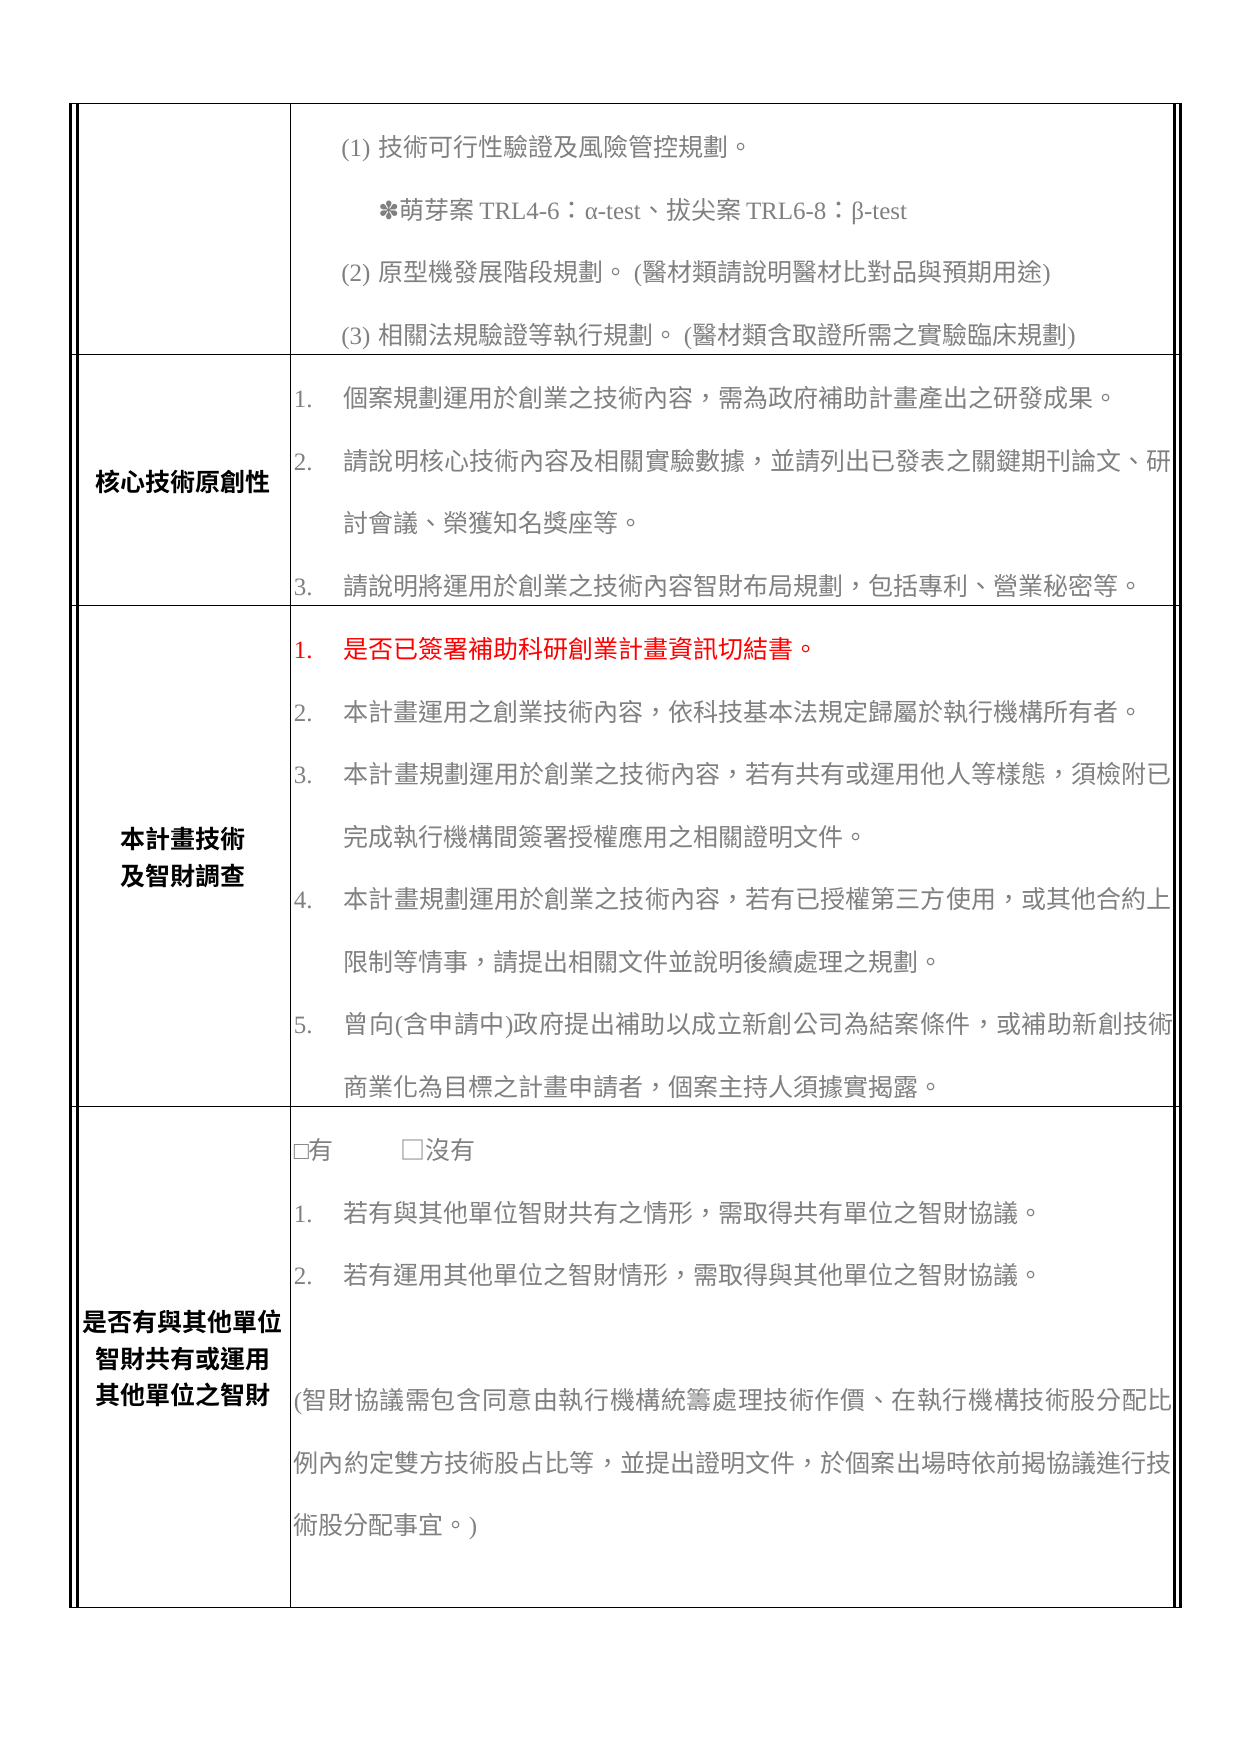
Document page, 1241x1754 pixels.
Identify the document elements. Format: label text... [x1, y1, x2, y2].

table_cell 是否已簽署補助科研創業計畫資訊切結書。 本計畫運用之創業技術內容，依科技基本法規定歸屬於執行機構所有者。 本計畫規劃運用於創業之技術內容，若有共有或運用他人等樣態，須檢附已完成執行機構間簽署授權應用之相關證明文件。 本計畫規劃運用於創業之技術內容，若有已授權第三方使用，或其他合約上限制等情事，請提出相關文件並說明後續處理之規劃。 曾向(含申請中)政府提出補助以成立新創公司為結案條件，或補助新創技術商業化為目標之計畫申請者，個案主持人須據實揭露。 [291, 606, 1173, 1106]
table_cell □有 □沒有 若有與其他單位智財共有之情形，需取得共有單位之智財協議。 若有運用其他單位之智財情形，需取得與其他單位之智財協議。 (智財協議需包含同意由執行機構統籌處理技術作價、在執行機構技術股分配比例內約定雙方技術股占比等，並提出證明文件，於個案出場時依前揭協議進行技術股分配事宜。) [291, 1107, 1173, 1607]
table_cell [79, 104, 290, 354]
table_cell 核心技術原創性 [79, 355, 290, 605]
table_cell 商業發展里程碑，包括各階段目標與時程， 創新產品或服務之商業發展規劃及獲利模式。 後續銜接計畫或出場時程條件等規劃。 補助期間預計進行商業化工作項和產品里程碑，包括： 技術可行性驗證及風險管控規劃。 ✽萌芽案TRL4-6：α-test、拔尖案TRL6-8：β-test 原型機發展階段規劃。 (醫材類請說明醫材比對品與預期用途) 相關法規驗證等執行規劃。 (醫材類含取證所需之實驗臨床規劃) [291, 104, 1173, 354]
table_cell 是否有與其他單位智財共有或運用 其他單位之智財 [79, 1107, 290, 1607]
table_cell 本計畫技術 及智財調查 [79, 606, 290, 1106]
table_cell 個案規劃運用於創業之技術內容，需為政府補助計畫產出之研發成果。 請說明核心技術內容及相關實驗數據，並請列出已發表之關鍵期刊論文、研討會議、榮獲知名獎座等。 請說明將運用於創業之技術內容智財布局規劃，包括專利、營業秘密等。 [291, 355, 1173, 605]
